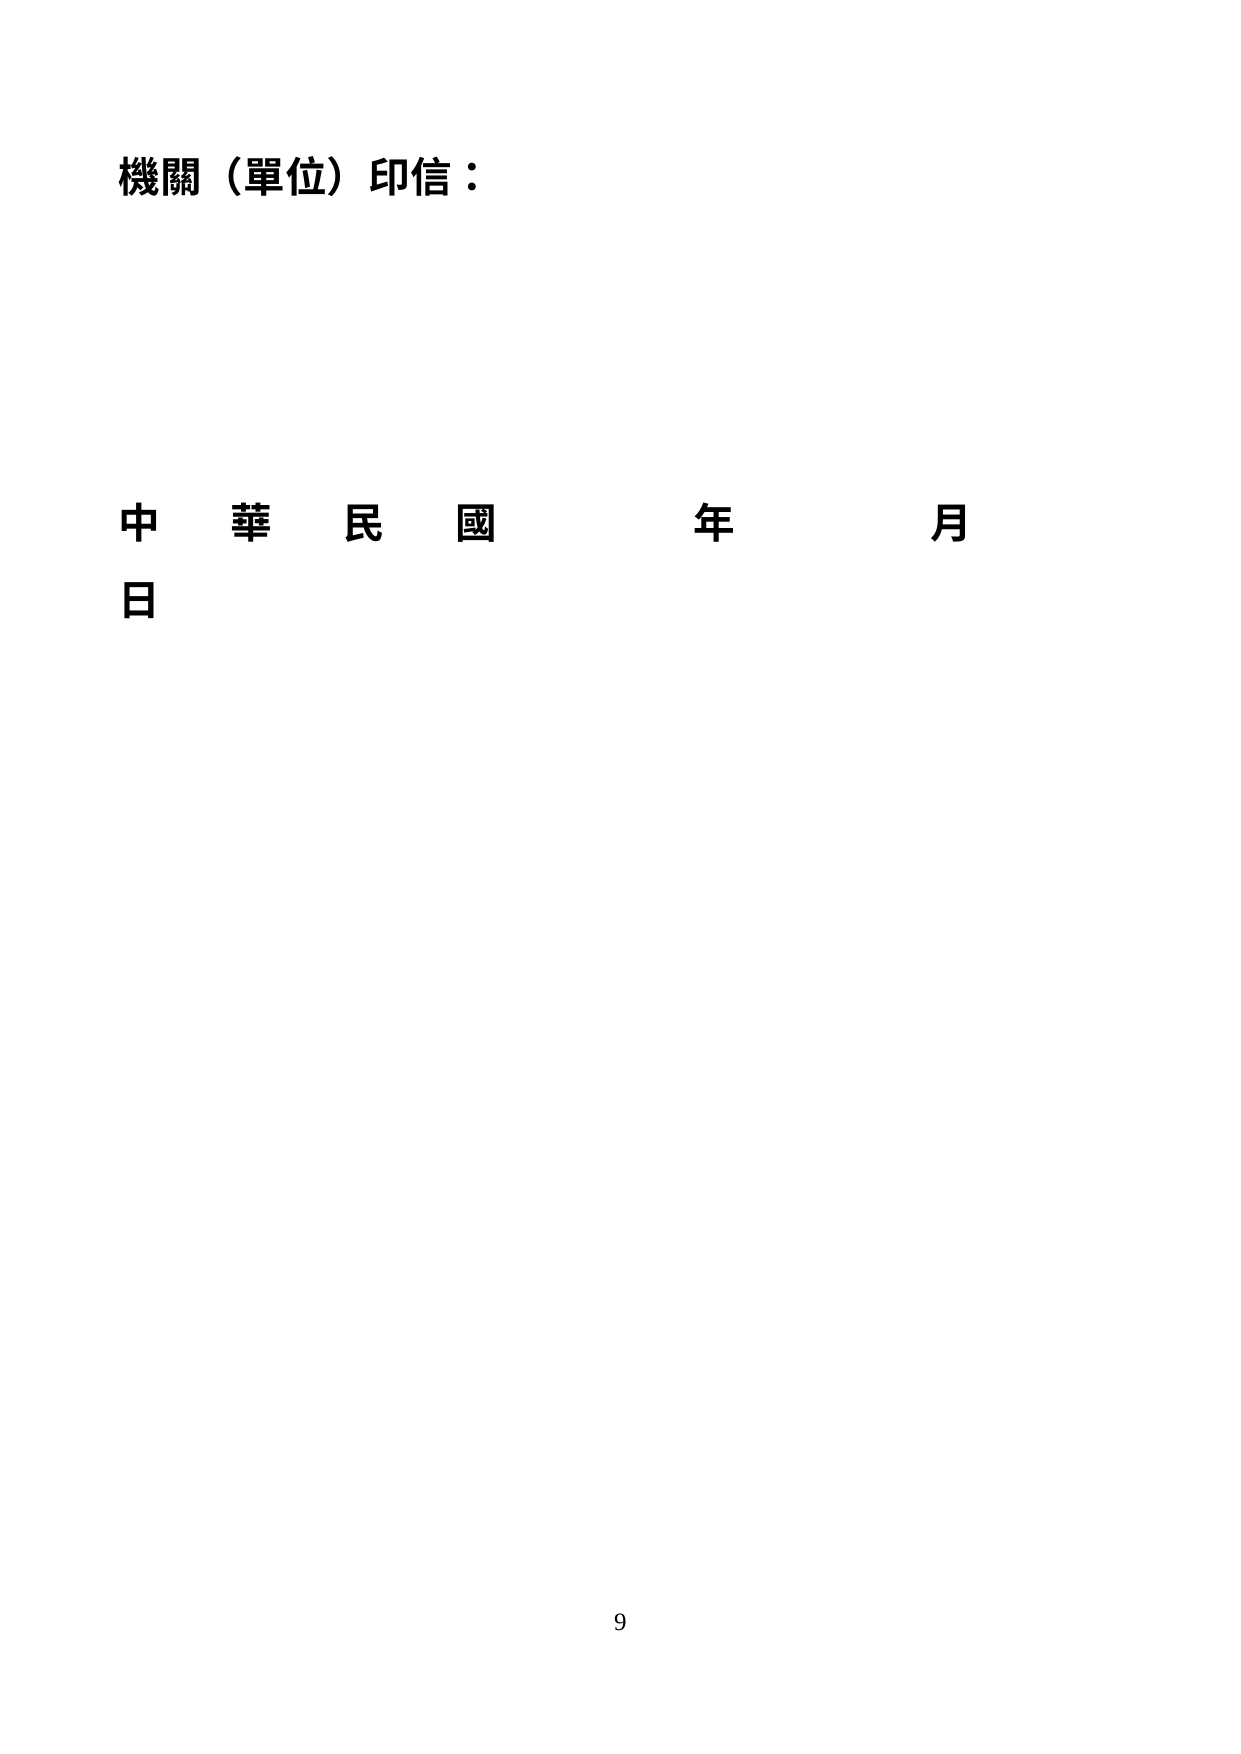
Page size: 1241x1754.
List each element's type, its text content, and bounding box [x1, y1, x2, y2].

text 中 華 民 國 年 月 日 [118, 478, 1122, 628]
text 機關（單位）印信： [118, 148, 1122, 205]
